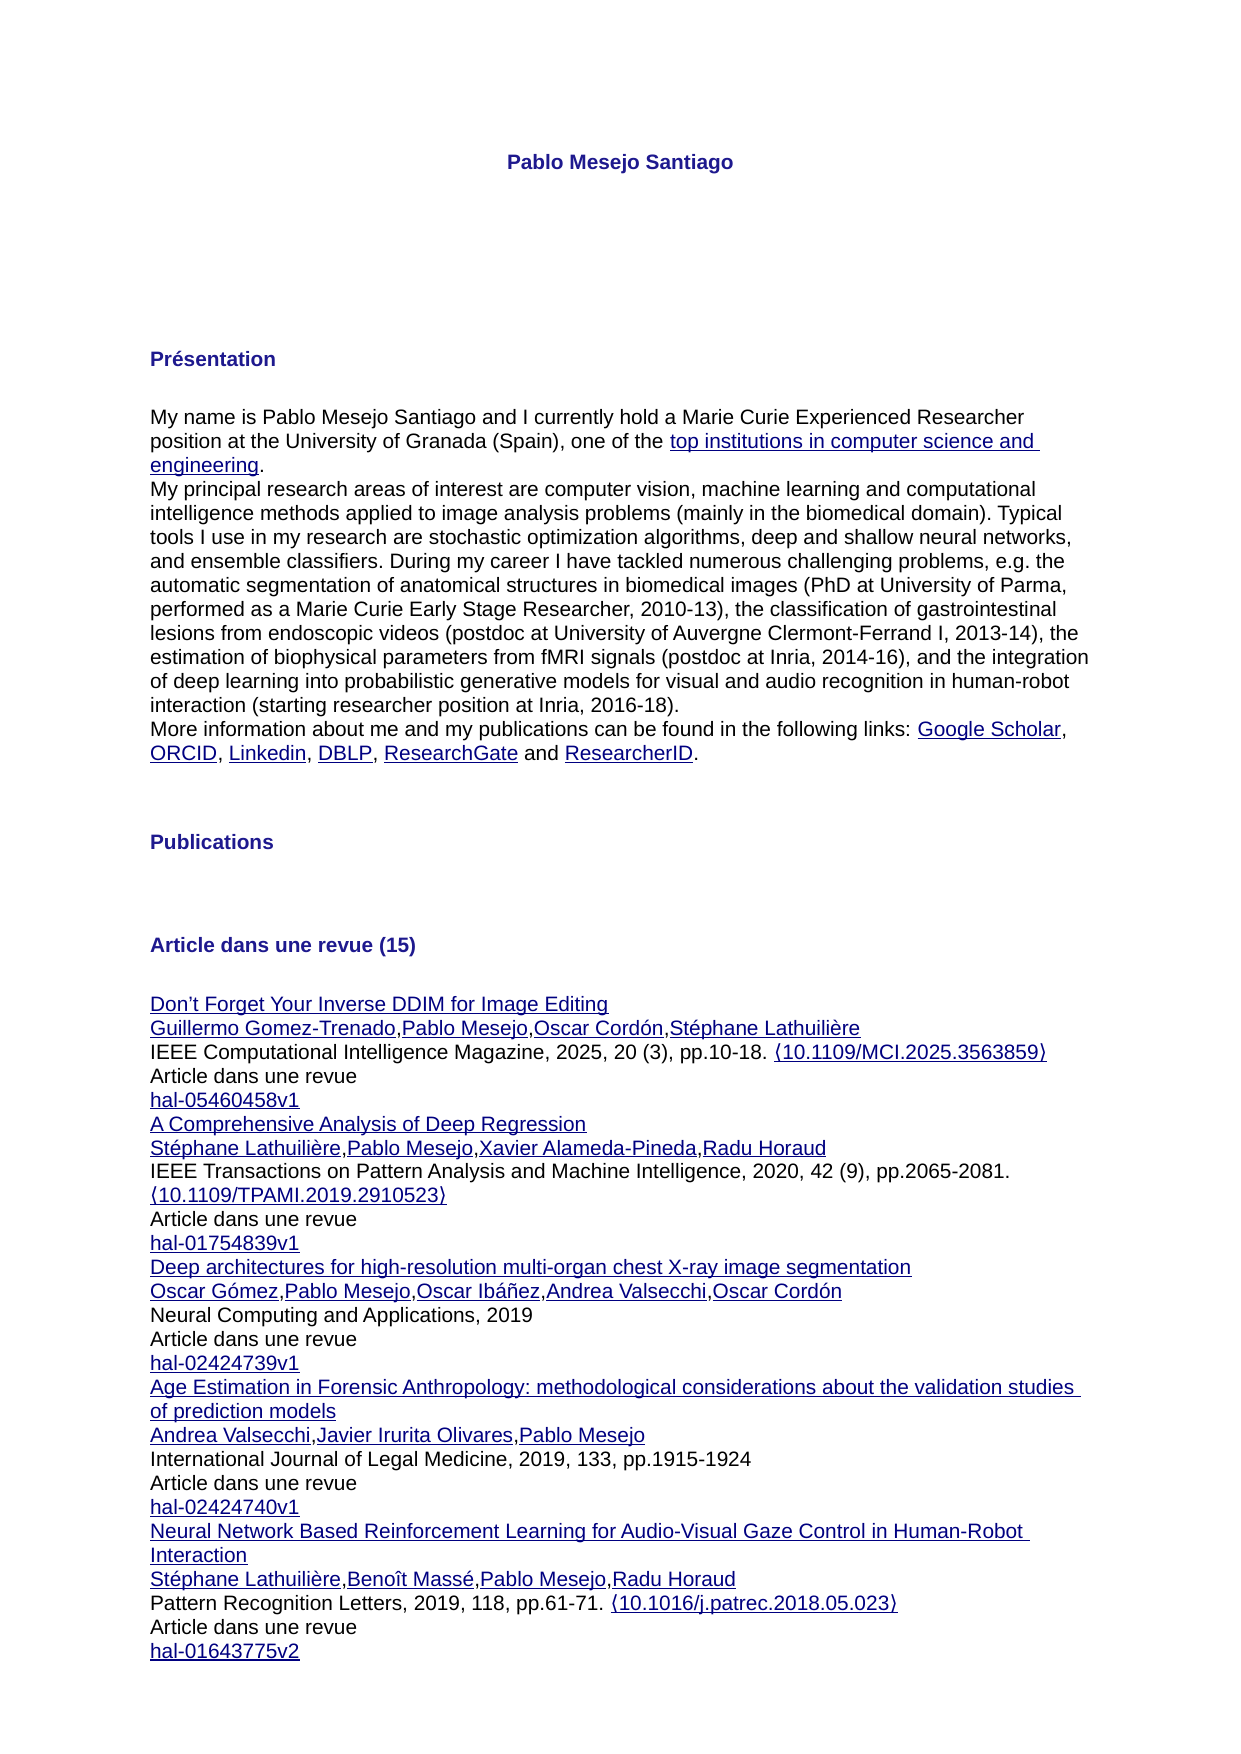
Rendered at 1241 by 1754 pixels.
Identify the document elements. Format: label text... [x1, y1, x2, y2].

text My name is Pablo Mesejo Santiago and I currently hold a Marie Curie Experienced Researcher position at the University of Granada (Spain), one of the top institutions in computer science and engineering. [150, 405, 1090, 477]
text More information about me and my publications can be found in the following links: Google Scholar, ORCID, Linkedin, DBLP, ResearchGate and ResearcherID. [150, 717, 1090, 764]
table_header Don’t Forget Your Inverse DDIM for Image Editing Guillermo Gomez-Trenado,Pablo Mesejo,Oscar Cordón,Stéphane Lathuilière IEEE Computational Intelligence Magazine, 2025, 20 (3), pp.10-18. ⟨10.1109/MCI.2025.3563859⟩ Article dans une revue hal-05460458v1 [150, 992, 1090, 1111]
text My principal research areas of interest are computer vision, machine learning and computational intelligence methods applied to image analysis problems (mainly in the biomedical domain). Typical tools I use in my research are stochastic optimization algorithms, deep and shallow neural networks, and ensemble classifiers. During my career I have tackled numerous challenging problems, e.g. the automatic segmentation of anatomical structures in biomedical images (PhD at University of Parma, performed as a Marie Curie Early Stage Researcher, 2010-13), the classification of gastrointestinal lesions from endoscopic videos (postdoc at University of Auvergne Clermont-Ferrand I, 2013-14), the estimation of biophysical parameters from fMRI signals (postdoc at Inria, 2014-16), and the integration of deep learning into probabilistic generative models for visual and audio recognition in human-robot interaction (starting researcher position at Inria, 2016-18). [150, 477, 1090, 717]
table_cell Age Estimation in Forensic Anthropology: methodological considerations about the validation studies of prediction models Andrea Valsecchi,Javier Irurita Olivares,Pablo Mesejo International Journal of Legal Medicine, 2019, 133, pp.1915-1924 Article dans une revue hal-02424740v1 [150, 1375, 1090, 1519]
table_cell A Comprehensive Analysis of Deep Regression Stéphane Lathuilière,Pablo Mesejo,Xavier Alameda-Pineda,Radu Horaud IEEE Transactions on Pattern Analysis and Machine Intelligence, 2020, 42 (9), pp.2065-2081. ⟨10.1109/TPAMI.2019.2910523⟩ Article dans une revue hal-01754839v1 [150, 1111, 1090, 1255]
subtitle Pablo Mesejo Santiago [150, 150, 1090, 174]
subtitle Article dans une revue (15) [150, 933, 1090, 957]
subtitle Publications [150, 830, 1090, 854]
subtitle Présentation [150, 347, 1090, 371]
table_cell Deep architectures for high-resolution multi-organ chest X-ray image segmentation Oscar Gómez,Pablo Mesejo,Oscar Ibáñez,Andrea Valsecchi,Oscar Cordón Neural Computing and Applications, 2019 Article dans une revue hal-02424739v1 [150, 1255, 1090, 1375]
table_cell Neural Network Based Reinforcement Learning for Audio-Visual Gaze Control in Human-Robot Interaction Stéphane Lathuilière,Benoît Massé,Pablo Mesejo,Radu Horaud Pattern Recognition Letters, 2019, 118, pp.61-71. ⟨10.1016/j.patrec.2018.05.023⟩ Article dans une revue hal-01643775v2 [150, 1519, 1090, 1662]
